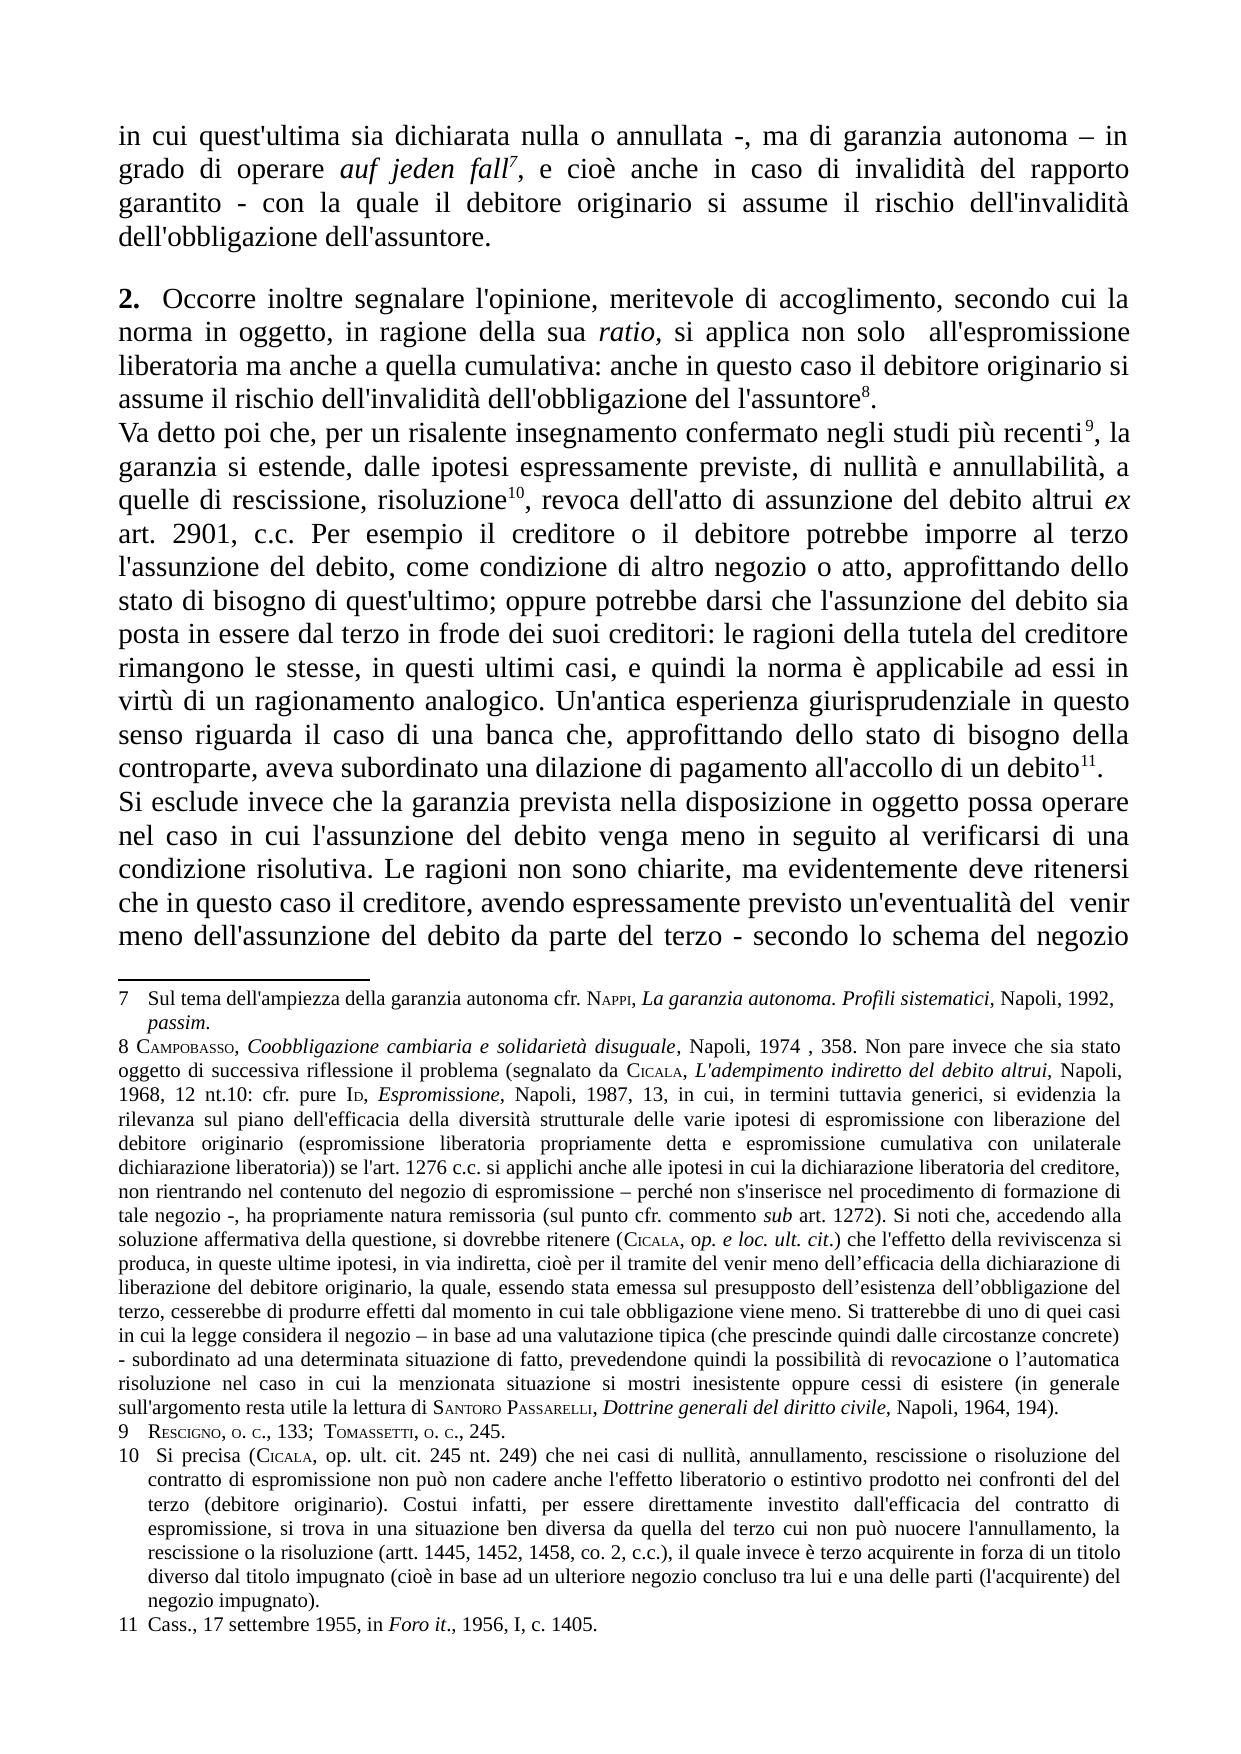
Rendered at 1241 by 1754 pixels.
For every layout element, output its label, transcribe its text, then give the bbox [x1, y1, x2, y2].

text Campobasso, Coobbligazione cambiaria e solidarietà disuguale, Napoli, 1974 , 358. Non pare invece che sia stato oggetto di successiva riflessione il problema (segnalato da Cicala, L'adempimento indiretto del debito altrui, Napoli, 1968, 12 nt.10: cfr. pure Id, Espromissione, Napoli, 1987, 13, in cui, in termini tuttavia generici, si evidenzia la rilevanza sul piano dell'efficacia della diversità strutturale delle varie ipotesi di espromissione con liberazione del debitore originario (espromissione liberatoria propriamente detta e espromissione cumulativa con unilaterale dichiarazione liberatoria)) se l'art. 1276 c.c. si applichi anche alle ipotesi in cui la dichiarazione liberatoria del creditore, non rientrando nel contenuto del negozio di espromissione – perché non s'inserisce nel procedimento di formazione di tale negozio -, ha propriamente natura remissoria (sul punto cfr. commento sub art. 1272). Si noti che, accedendo alla soluzione affermativa della questione, si dovrebbe ritenere (Cicala, op. e loc. ult. cit.) che l'effetto della reviviscenza si produca, in queste ultime ipotesi, in via indiretta, cioè per il tramite del venir meno dell’efficacia della dichiarazione di liberazione del debitore originario, la quale, essendo stata emessa sul presupposto dell’esistenza dell’obbligazione del terzo, cesserebbe di produrre effetti dal momento in cui tale obbligazione viene meno. Si tratterebbe di uno di quei casi in cui la legge considera il negozio – in base ad una valutazione tipica (che prescinde quindi dalle circostanze concrete) - subordinato ad una determinata situazione di fatto, prevedendone quindi la possibilità di revocazione o l’automatica risoluzione nel caso in cui la menzionata situazione si mostri inesistente oppure cessi di esistere (in generale sull'argomento resta utile la lettura di Santoro Passarelli, Dottrine generali del diritto civile, Napoli, 1964, 194). [118, 1034, 1122, 1419]
text Va detto poi che, per un risalente insegnamento confermato negli studi più recenti, la garanzia si estende, dalle ipotesi espressamente previste, di nullità e annullabilità, a quelle di rescissione, risoluzione, revoca dell'atto di assunzione del debito altrui ex art. 2901, c.c. Per esempio il creditore o il debitore potrebbe imporre al terzo l'assunzione del debito, come condizione di altro negozio o atto, approfittando dello stato di bisogno di quest'ultimo; oppure potrebbe darsi che l'assunzione del debito sia posta in essere dal terzo in frode dei suoi creditori: le ragioni della tutela del creditore rimangono le stesse, in questi ultimi casi, e quindi la norma è applicabile ad essi in virtù di un ragionamento analogico. Un'antica esperienza giurisprudenziale in questo senso riguarda il caso di una banca che, approfittando dello stato di bisogno della controparte, aveva subordinato una dilazione di pagamento all'accollo di un debito. [118, 415, 1130, 784]
text 2. Occorre inoltre segnalare l'opinione, meritevole di accoglimento, secondo cui la norma in oggetto, in ragione della sua ratio, si applica non solo all'espromissione liberatoria ma anche a quella cumulativa: anche in questo caso il debitore originario si assume il rischio dell'invalidità dell'obbligazione del l'assuntore. [118, 281, 1130, 415]
text Si esclude invece che la garanzia prevista nella disposizione in oggetto possa operare nel caso in cui l'assunzione del debito venga meno in seguito al verificarsi di una condizione risolutiva. Le ragioni non sono chiarite, ma evidentemente deve ritenersi che in questo caso il creditore, avendo espressamente previsto un'eventualità del venir meno dell'assunzione del debito da parte del terzo - secondo lo schema del negozio [118, 784, 1130, 952]
text Cass., 17 settembre 1955, in Foro it., 1956, I, c. 1405. [118, 1612, 1122, 1636]
text Si precisa (Cicala, op. ult. cit. 245 nt. 249) che nei casi di nullità, annullamento, rescissione o risoluzione del contratto di espromissione non può non cadere anche l'effetto liberatorio o estintivo prodotto nei confronti del del terzo (debitore originario). Costui infatti, per essere direttamente investito dall'efficacia del contratto di espromissione, si trova in una situazione ben diversa da quella del terzo cui non può nuocere l'annullamento, la rescissione o la risoluzione (artt. 1445, 1452, 1458, co. 2, c.c.), il quale invece è terzo acquirente in forza di un titolo diverso dal titolo impugnato (cioè in base ad un ulteriore negozio concluso tra lui e una delle parti (l'acquirente) del negozio impugnato). [118, 1443, 1122, 1612]
text in cui quest'ultima sia dichiarata nulla o annullata -, ma di garanzia autonoma – in grado di operare auf jeden fall, e cioè anche in caso di invalidità del rapporto garantito - con la quale il debitore originario si assume il rischio dell'invalidità dell'obbligazione dell'assuntore. [118, 118, 1130, 252]
text Rescigno, o. c., 133; Tomassetti, o. c., 245. [118, 1419, 1122, 1443]
text Sul tema dell'ampiezza della garanzia autonoma cfr. Nappi, La garanzia autonoma. Profili sistematici, Napoli, 1992, passim. [118, 986, 1122, 1034]
